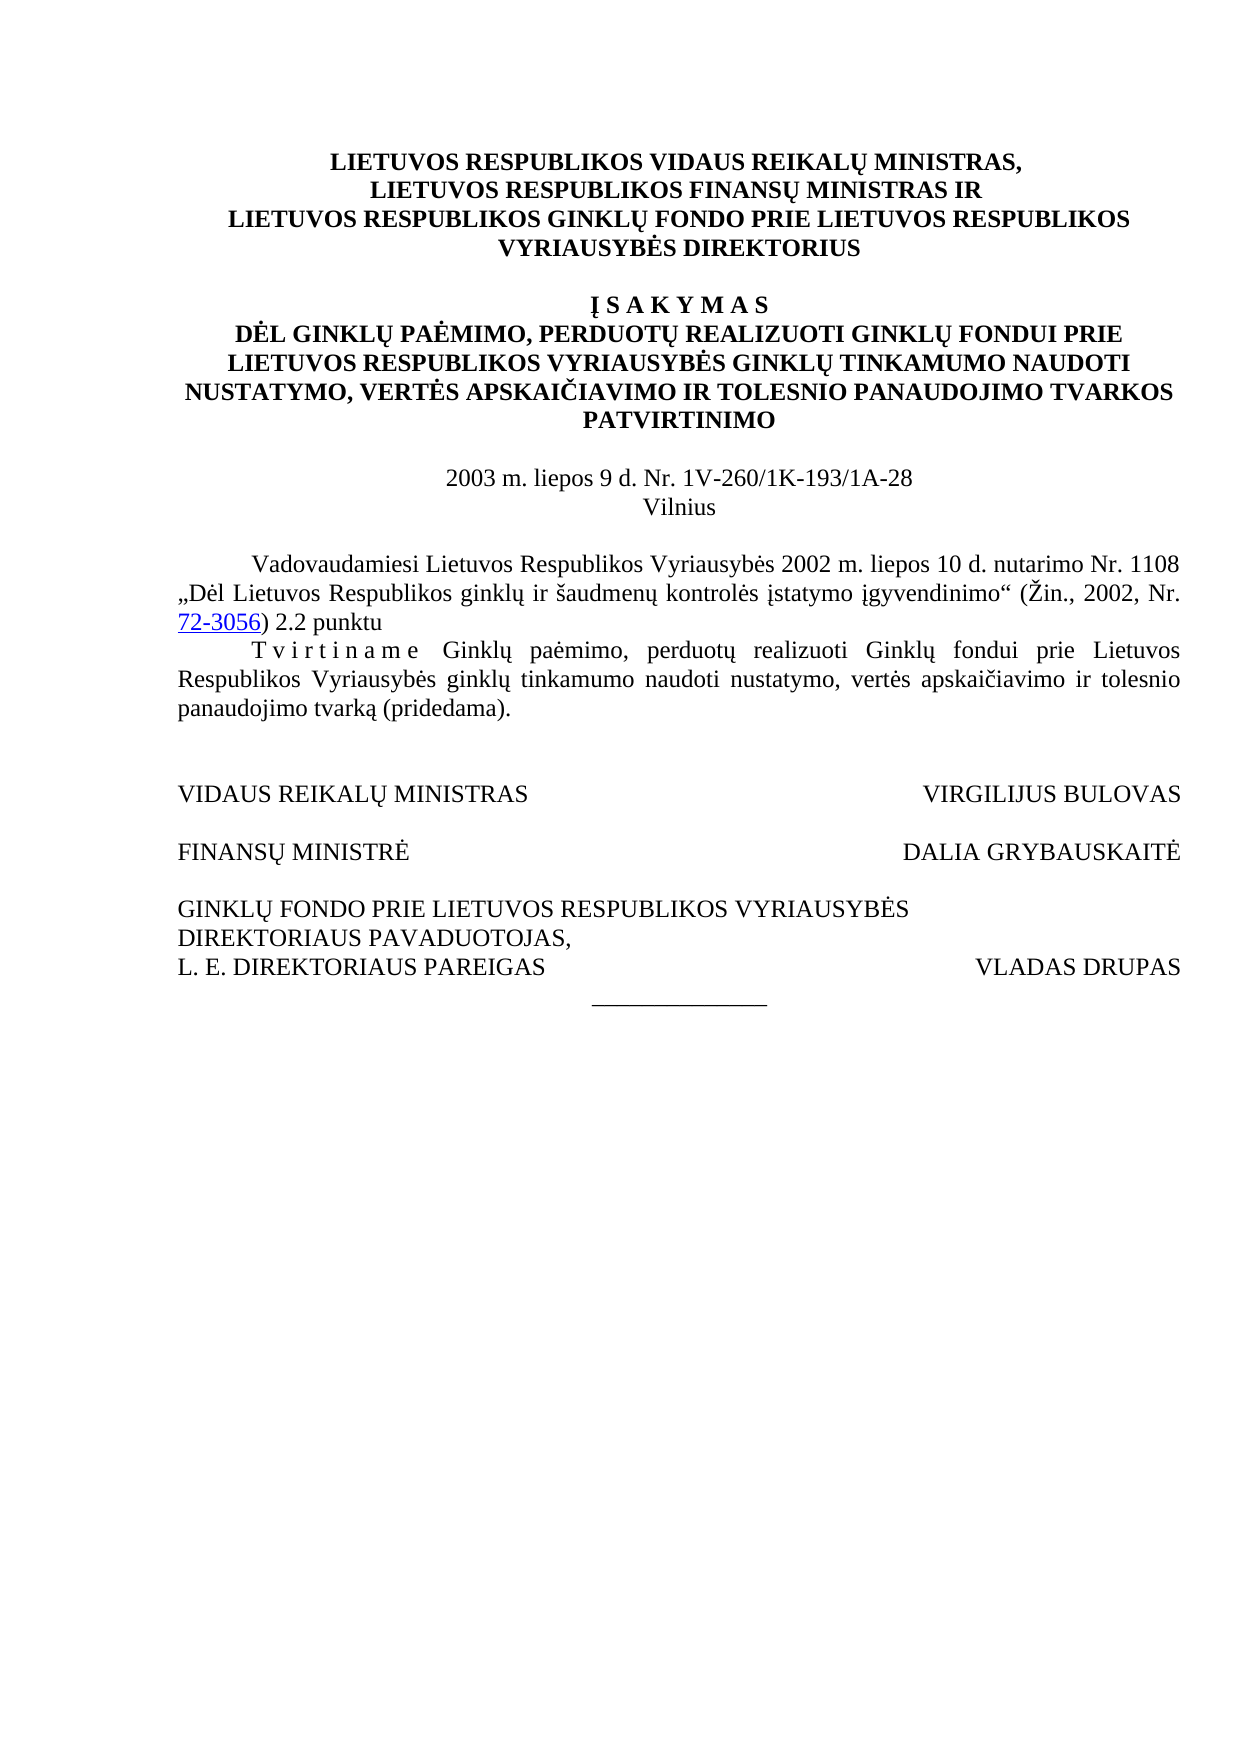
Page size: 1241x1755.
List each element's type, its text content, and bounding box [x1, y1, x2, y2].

text LIETUVOS RESPUBLIKOS FINANSŲ MINISTRAS IR [177, 176, 1181, 204]
text LIETUVOS RESPUBLIKOS VIDAUS REIKALŲ MINISTRAS, [177, 147, 1181, 176]
text 2003 m. liepos 9 d. Nr. 1V-260/1K-193/1A-28 [177, 463, 1181, 492]
text GINKLŲ FONDO PRIE LIETUVOS RESPUBLIKOS VYRIAUSYBĖS [177, 894, 1181, 923]
text DIREKTORIAUS PAVADUOTOJAS, [177, 923, 1181, 952]
text DĖL GINKLŲ PAĖMIMO, PERDUOTŲ REALIZUOTI GINKLŲ FONDUI PRIE LIETUVOS RESPUBLIKOS VYRIAUSYBĖS GINKLŲ TINKAMUMO NAUDOTI NUSTATYMO, VERTĖS APSKAIČIAVIMO IR TOLESNIO PANAUDOJIMO TVARKOS PATVIRTINIMO [177, 319, 1181, 434]
text ______________ [177, 981, 1181, 1009]
text Vadovaudamiesi Lietuvos Respublikos Vyriausybės 2002 m. liepos 10 d. nutarimo Nr. 1108 „Dėl Lietuvos Respublikos ginklų ir šaudmenų kontrolės įstatymo įgyvendinimo“ (Žin., 2002, Nr. 72-3056) 2.2 punktu [177, 549, 1181, 636]
text VIDAUS REIKALŲ MINISTRAS VIRGILIJUS BULOVAS [177, 779, 1181, 808]
text FINANSŲ MINISTRĖ DALIA GRYBAUSKAITĖ [177, 837, 1181, 866]
text L. E. DIREKTORIAUS PAREIGAS VLADAS DRUPAS [177, 952, 1181, 981]
text Į S A K Y M A S [177, 291, 1181, 319]
text Tvirtiname Ginklų paėmimo, perduotų realizuoti Ginklų fondui prie Lietuvos Respublikos Vyriausybės ginklų tinkamumo naudoti nustatymo, vertės apskaičiavimo ir tolesnio panaudojimo tvarką (pridedama). [177, 636, 1181, 722]
text Vilnius [177, 492, 1181, 521]
text LIETUVOS RESPUBLIKOS GINKLŲ FONDO PRIE LIETUVOS RESPUBLIKOS VYRIAUSYBĖS DIREKTORIUS [177, 204, 1181, 262]
